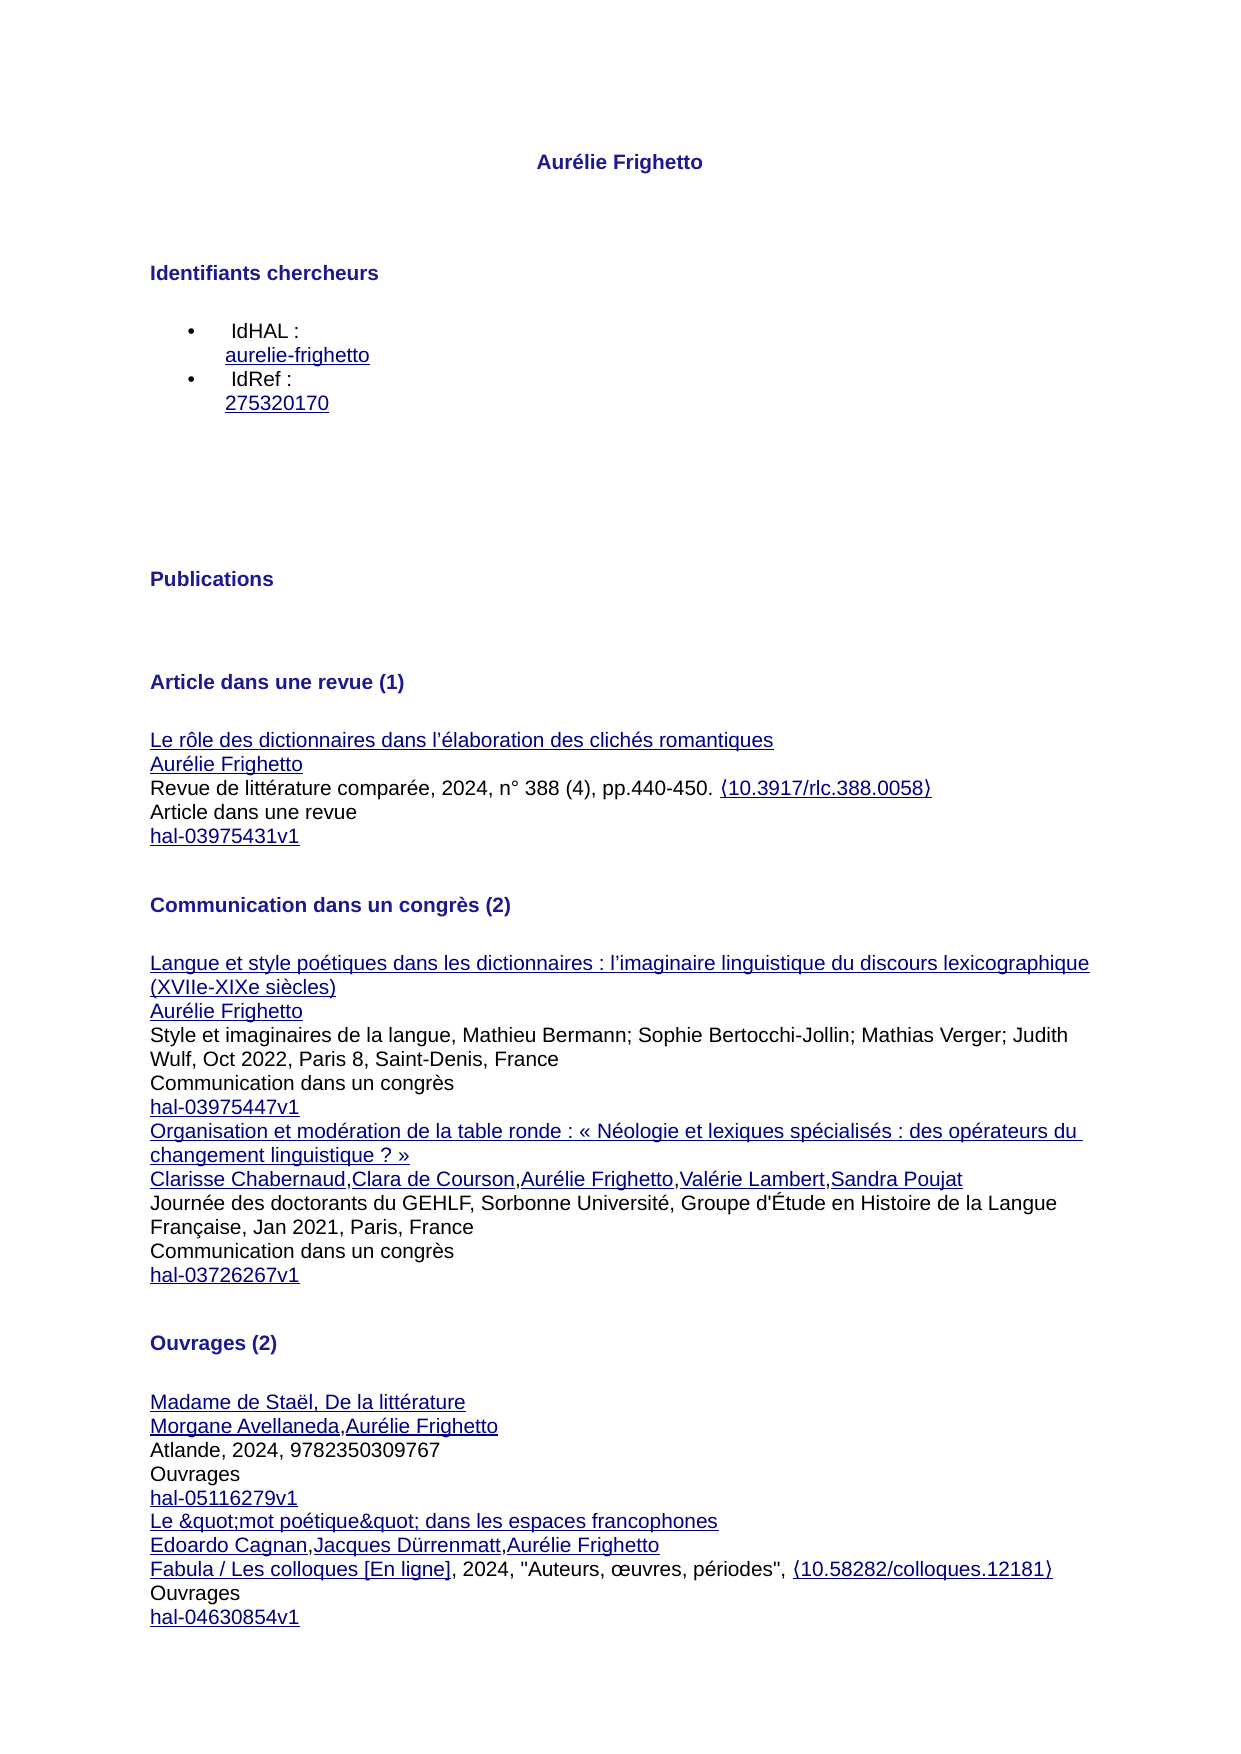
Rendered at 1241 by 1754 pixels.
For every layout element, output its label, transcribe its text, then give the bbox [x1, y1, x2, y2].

table_cell Organisation et modération de la table ronde : « Néologie et lexiques spécialisés : des opérateurs du changement linguistique ? » Clarisse Chabernaud,Clara de Courson,Aurélie Frighetto,Valérie Lambert,Sandra Poujat Journée des doctorants du GEHLF, Sorbonne Université, Groupe d'Étude en Histoire de la Langue Française, Jan 2021, Paris, France Communication dans un congrès hal-03726267v1 [150, 1119, 1090, 1286]
table_header Madame de Staël, De la littérature Morgane Avellaneda,Aurélie Frighetto Atlande, 2024, 9782350309767 Ouvrages hal-05116279v1 [150, 1390, 1090, 1509]
list aurelie-frighetto [187, 343, 1090, 367]
subtitle Identifiants chercheurs [150, 260, 1090, 284]
table_header Langue et style poétiques dans les dictionnaires : l’imaginaire linguistique du discours lexicographique [150, 951, 1090, 972]
table_header (XVIIe-XIXe siècles) Aurélie Frighetto Style et imaginaires de la langue, Mathieu Bermann; Sophie Bertocchi-Jollin; Mathias Verger; Judith Wulf, Oct 2022, Paris 8, Saint-Denis, France Communication dans un congrès hal-03975447v1 [150, 973, 1090, 1119]
table_cell Le &quot;mot poétique&quot; dans les espaces francophones Edoardo Cagnan,Jacques Dürrenmatt,Aurélie Frighetto Fabula / Les colloques [En ligne], 2024, "Auteurs, œuvres, périodes", ⟨10.58282/colloques.12181⟩ Ouvrages hal-04630854v1 [150, 1509, 1090, 1629]
subtitle Ouvrages (2) [150, 1331, 1090, 1355]
list 275320170 [187, 391, 1090, 414]
table_header Le rôle des dictionnaires dans l’élaboration des clichés romantiques Aurélie Frighetto Revue de littérature comparée, 2024, n° 388 (4), pp.440-450. ⟨10.3917/rlc.388.0058⟩ Article dans une revue hal-03975431v1 [150, 728, 1090, 848]
subtitle Article dans une revue (1) [150, 670, 1090, 694]
subtitle Communication dans un congrès (2) [150, 893, 1090, 917]
list IdRef : [187, 367, 1090, 391]
subtitle Publications [150, 567, 1090, 591]
subtitle Aurélie Frighetto [150, 150, 1090, 174]
list IdHAL : [187, 319, 1090, 343]
